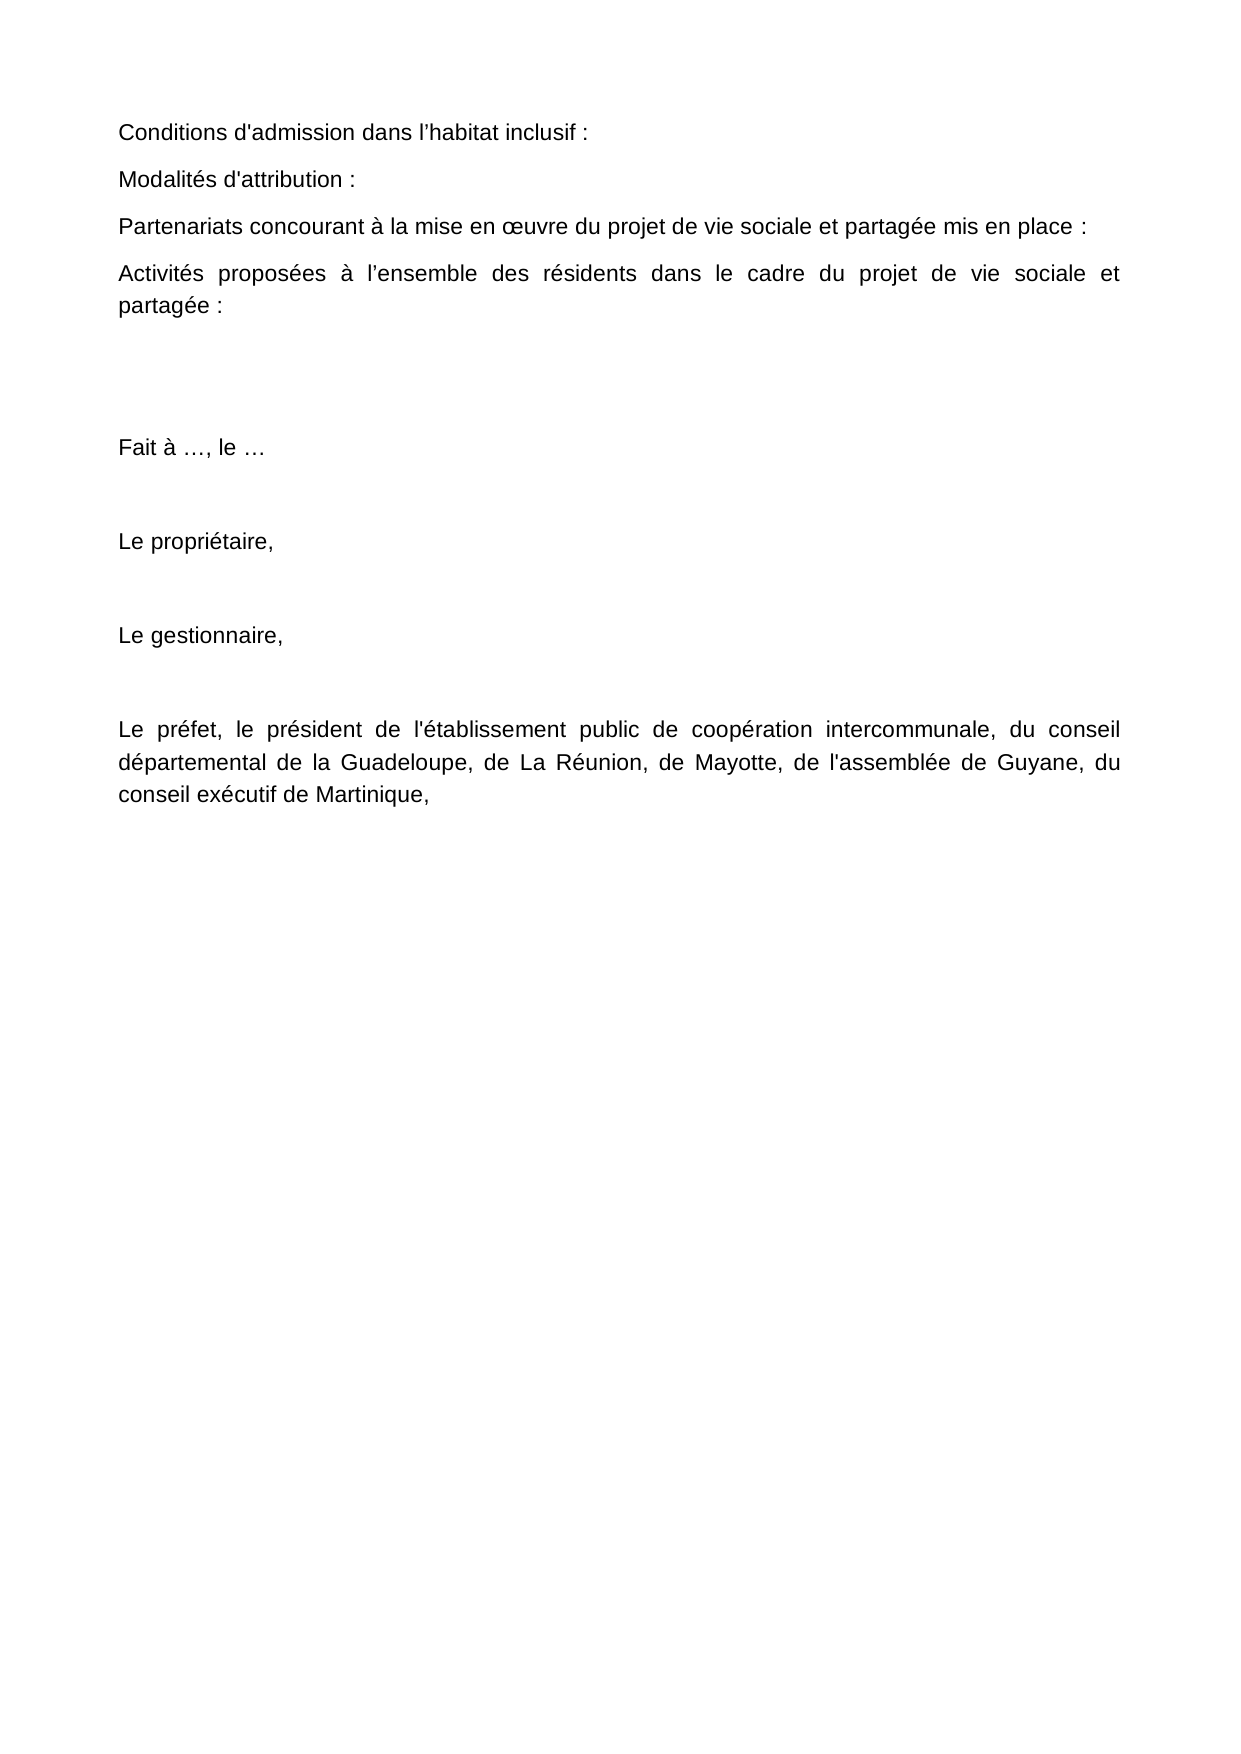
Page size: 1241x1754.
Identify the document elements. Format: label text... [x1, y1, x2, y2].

text Conditions d'admission dans l’habitat inclusif : [118, 118, 1122, 145]
text Modalités d'attribution : [118, 165, 1122, 192]
text Activités proposées à l’ensemble des résidents dans le cadre du projet de vie sociale et partagée : [118, 259, 1122, 319]
text Le gestionnaire, [118, 621, 1122, 648]
text Partenariats concourant à la mise en œuvre du projet de vie sociale et partagée mis en place : [118, 212, 1122, 239]
text Le préfet, le président de l'établissement public de coopération intercommunale, du conseil départemental de la Guadeloupe, de La Réunion, de Mayotte, de l'assemblée de Guyane, du conseil exécutif de Martinique, [118, 716, 1122, 808]
text Fait à …, le … [118, 433, 1122, 460]
text Le propriétaire, [118, 527, 1122, 554]
